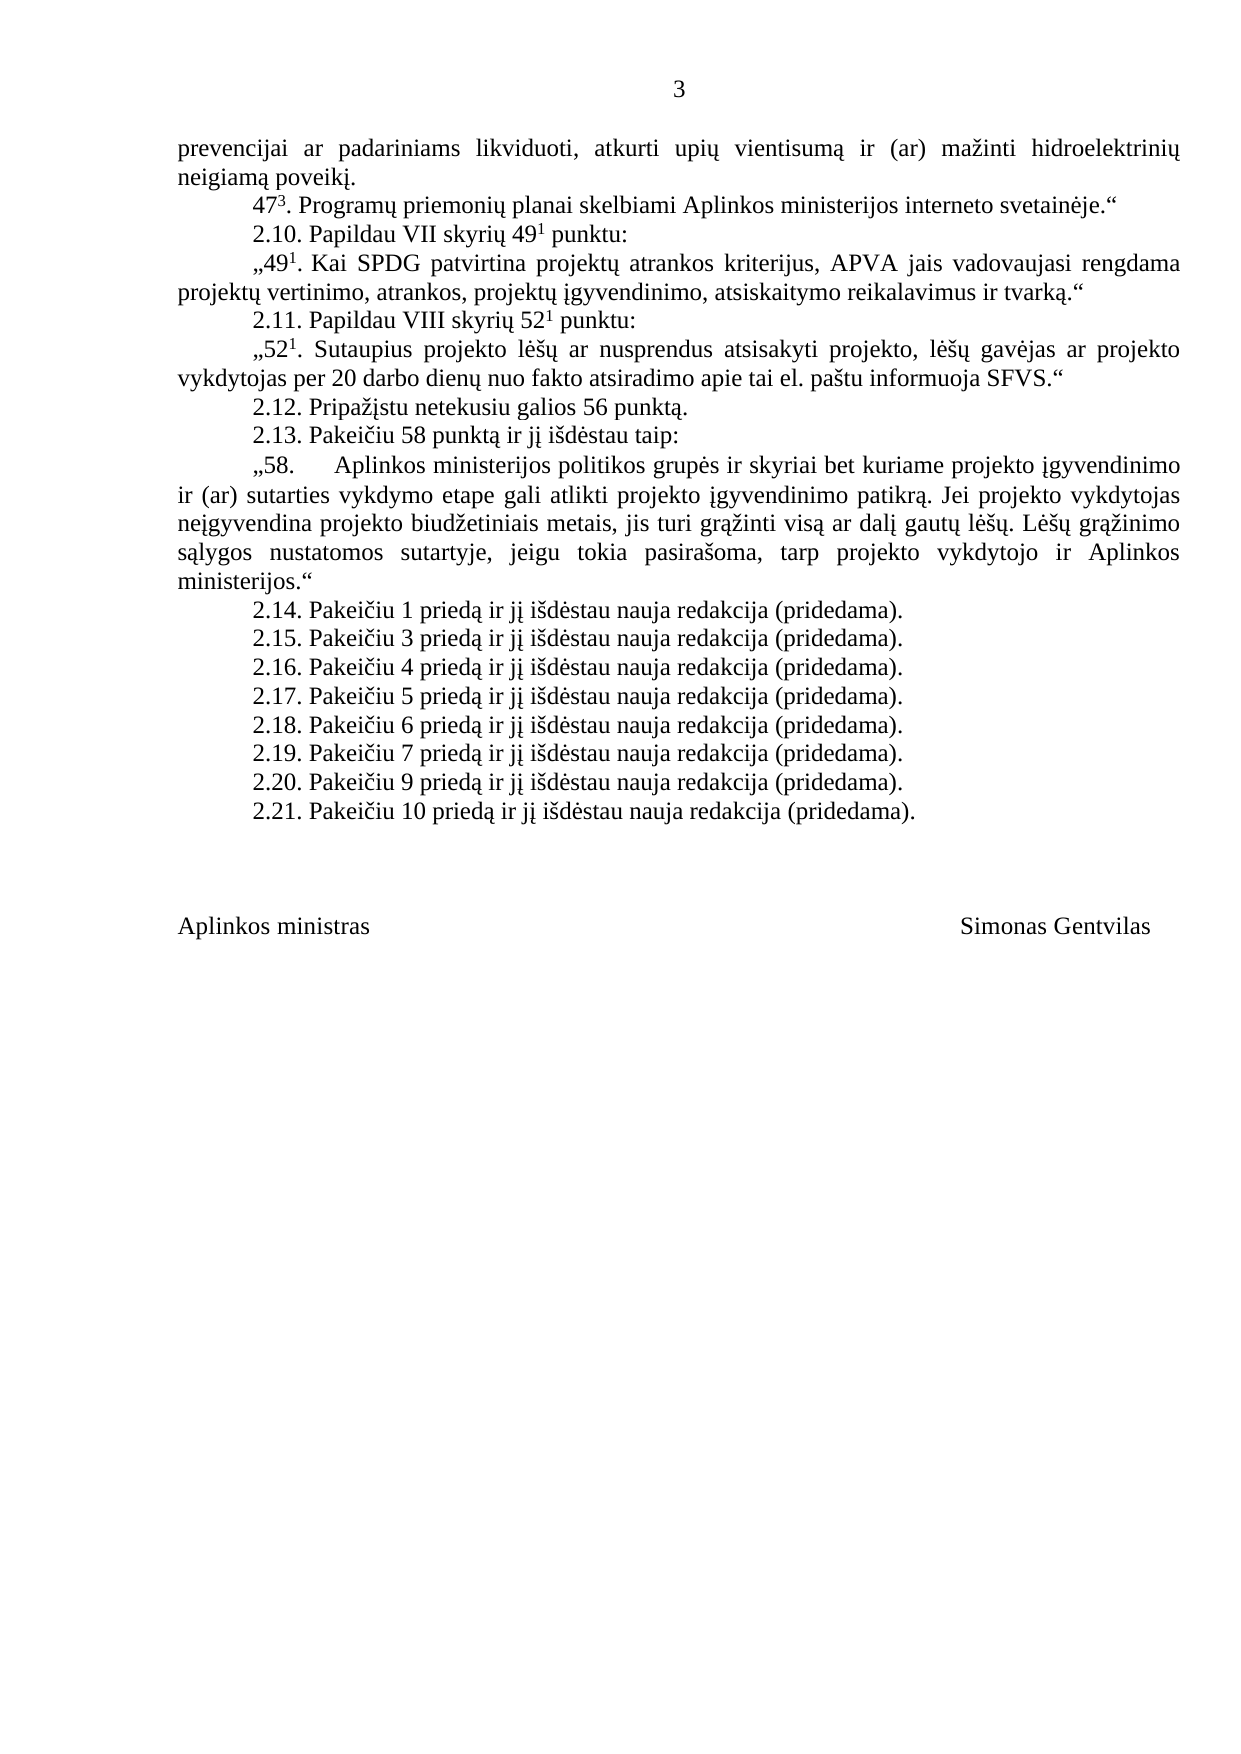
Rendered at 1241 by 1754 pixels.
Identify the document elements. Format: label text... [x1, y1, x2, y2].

text Aplinkos ministras Simonas Gentvilas [177, 911, 1181, 940]
text 2.19. Pakeičiu 7 priedą ir jį išdėstau nauja redakcija (pridedama). [177, 738, 1181, 767]
text 2.20. Pakeičiu 9 priedą ir jį išdėstau nauja redakcija (pridedama). [177, 767, 1181, 796]
text 2.15. Pakeičiu 3 priedą ir jį išdėstau nauja redakcija (pridedama). [177, 623, 1181, 652]
text „491. Kai SPDG patvirtina projektų atrankos kriterijus, APVA jais vadovaujasi rengdama projektų vertinimo, atrankos, projektų įgyvendinimo, atsiskaitymo reikalavimus ir tvarką.“ [177, 248, 1181, 305]
text 2.21. Pakeičiu 10 priedą ir jį išdėstau nauja redakcija (pridedama). [177, 796, 1181, 825]
text prevencijai ar padariniams likviduoti, atkurti upių vientisumą ir (ar) mažinti hidroelektrinių neigiamą poveikį. [177, 133, 1181, 190]
text 2.14. Pakeičiu 1 priedą ir jį išdėstau nauja redakcija (pridedama). [177, 595, 1181, 623]
text 2.11. Papildau VIII skyrių 521 punktu: [177, 305, 1181, 334]
text 2.16. Pakeičiu 4 priedą ir jį išdėstau nauja redakcija (pridedama). [177, 652, 1181, 681]
text 2.18. Pakeičiu 6 priedą ir jį išdėstau nauja redakcija (pridedama). [177, 710, 1181, 738]
text 2.12. Pripažįstu netekusiu galios 56 punktą. [177, 392, 1181, 420]
text „521. Sutaupius projekto lėšų ar nusprendus atsisakyti projekto, lėšų gavėjas ar projekto vykdytojas per 20 darbo dienų nuo fakto atsiradimo apie tai el. paštu informuoja SFVS.“ [177, 334, 1181, 392]
text 2.10. Papildau VII skyrių 491 punktu: [177, 219, 1181, 248]
text 2.13. Pakeičiu 58 punktą ir jį išdėstau taip: [177, 420, 1181, 449]
text „58. Aplinkos ministerijos politikos grupės ir skyriai bet kuriame projekto įgyvendinimo ir (ar) sutarties vykdymo etape gali atlikti projekto įgyvendinimo patikrą. Jei projekto vykdytojas neįgyvendina projekto biudžetiniais metais, jis turi grąžinti visą ar dalį gautų lėšų. Lėšų grąžinimo sąlygos nustatomos sutartyje, jeigu tokia pasirašoma, tarp projekto vykdytojo ir Aplinkos ministerijos.“ [177, 449, 1181, 595]
text 2.17. Pakeičiu 5 priedą ir jį išdėstau nauja redakcija (pridedama). [177, 681, 1181, 710]
text 473. Programų priemonių planai skelbiami Aplinkos ministerijos interneto svetainėje.“ [177, 190, 1181, 219]
